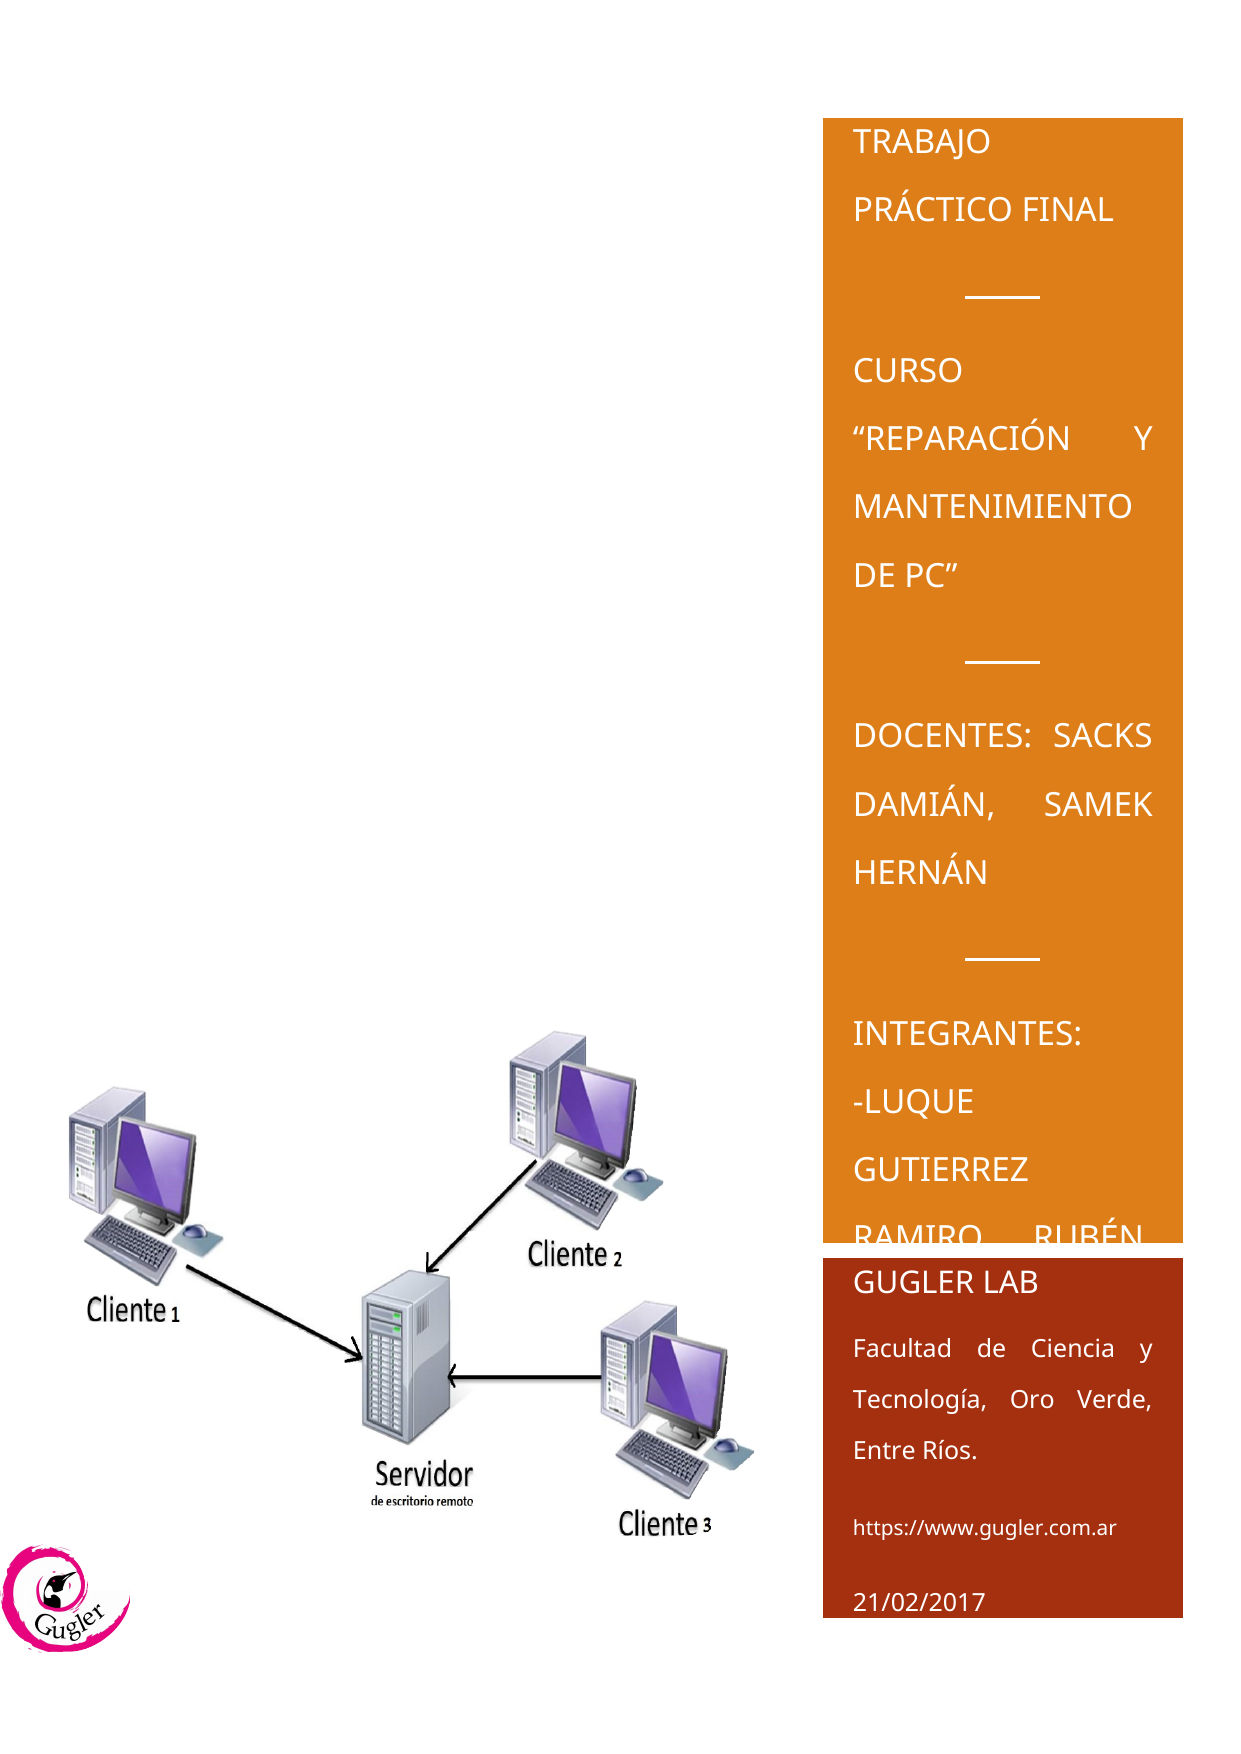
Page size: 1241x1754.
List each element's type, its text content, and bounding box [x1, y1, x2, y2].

table_cell Gugler LAB Facultad de Ciencia y Tecnología, Oro Verde, Entre Ríos. https://www.gugler.com.ar 21/02/2017 [823, 1258, 1183, 1618]
table_header [808, 118, 823, 1618]
table_cell [823, 1243, 1183, 1258]
table_header [58, 118, 808, 1618]
table_header Trabajo práctico final Curso “reparación y mantenimiento de pc” docentes: Sacks Damián, Samek Hernán Integrantes: -Luque Gutierrez Ramiro rubén, -suarez nuñez bruno [823, 118, 1183, 1243]
